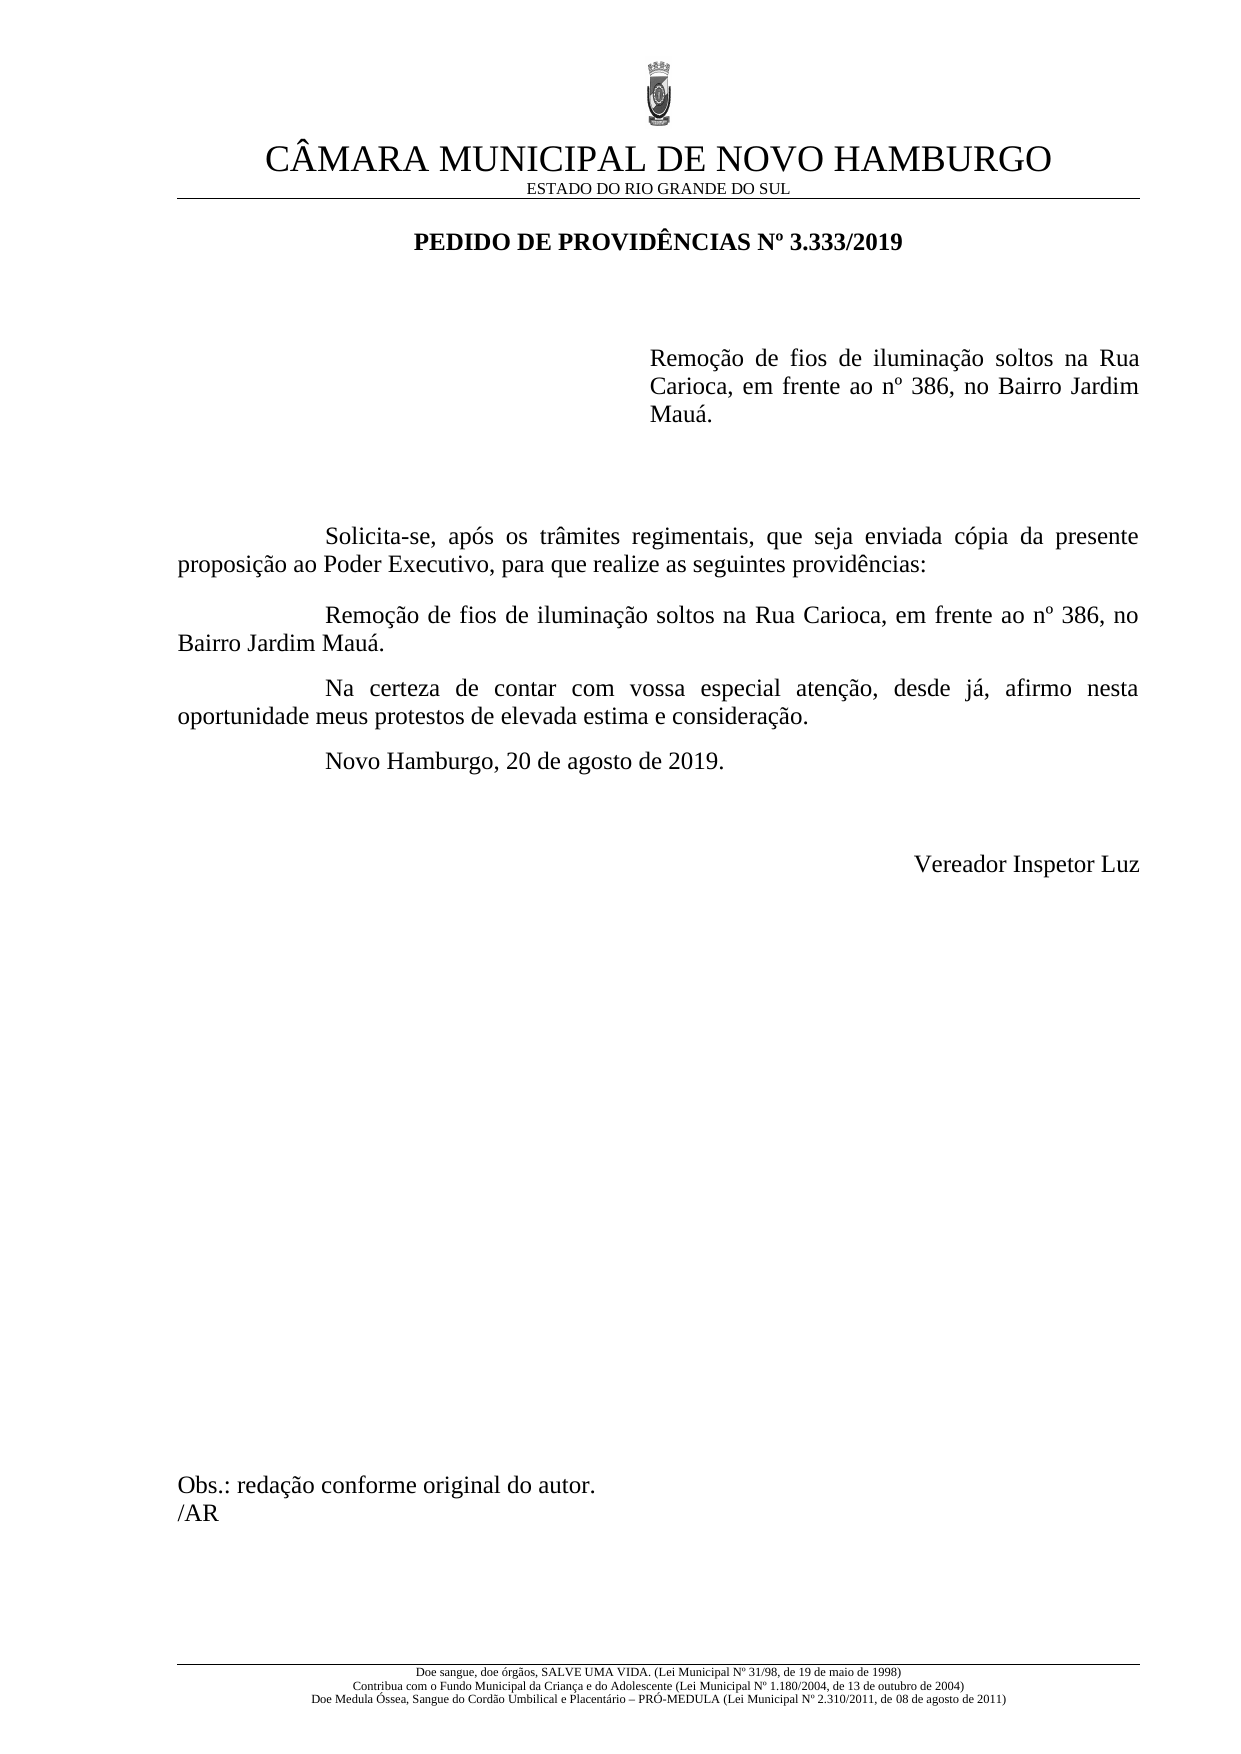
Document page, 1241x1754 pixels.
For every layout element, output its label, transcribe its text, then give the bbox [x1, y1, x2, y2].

text Remoção de fios de iluminação soltos na Rua Carioca, em frente ao nº 386, no Bairro Jardim Mauá. [177, 601, 1140, 657]
text Vereador Inspetor Luz [177, 850, 1140, 878]
text Obs.: redação conforme original do autor. [177, 1471, 1140, 1499]
text Novo Hamburgo, 20 de agosto de 2019. [177, 747, 1140, 775]
text /AR [177, 1499, 1140, 1527]
text Na certeza de contar com vossa especial atenção, desde já, afirmo nesta oportunidade meus protestos de elevada estima e consideração. [177, 674, 1140, 730]
text Remoção de fios de iluminação soltos na Rua Carioca, em frente ao nº 386, no Bairro Jardim Mauá. [649, 344, 1140, 428]
text PEDIDO DE PROVIDÊNCIAS Nº 3.333/2019 [177, 228, 1140, 256]
text Solicita-se, após os trâmites regimentais, que seja enviada cópia da presente proposição ao Poder Executivo, para que realize as seguintes providências: [177, 522, 1140, 578]
